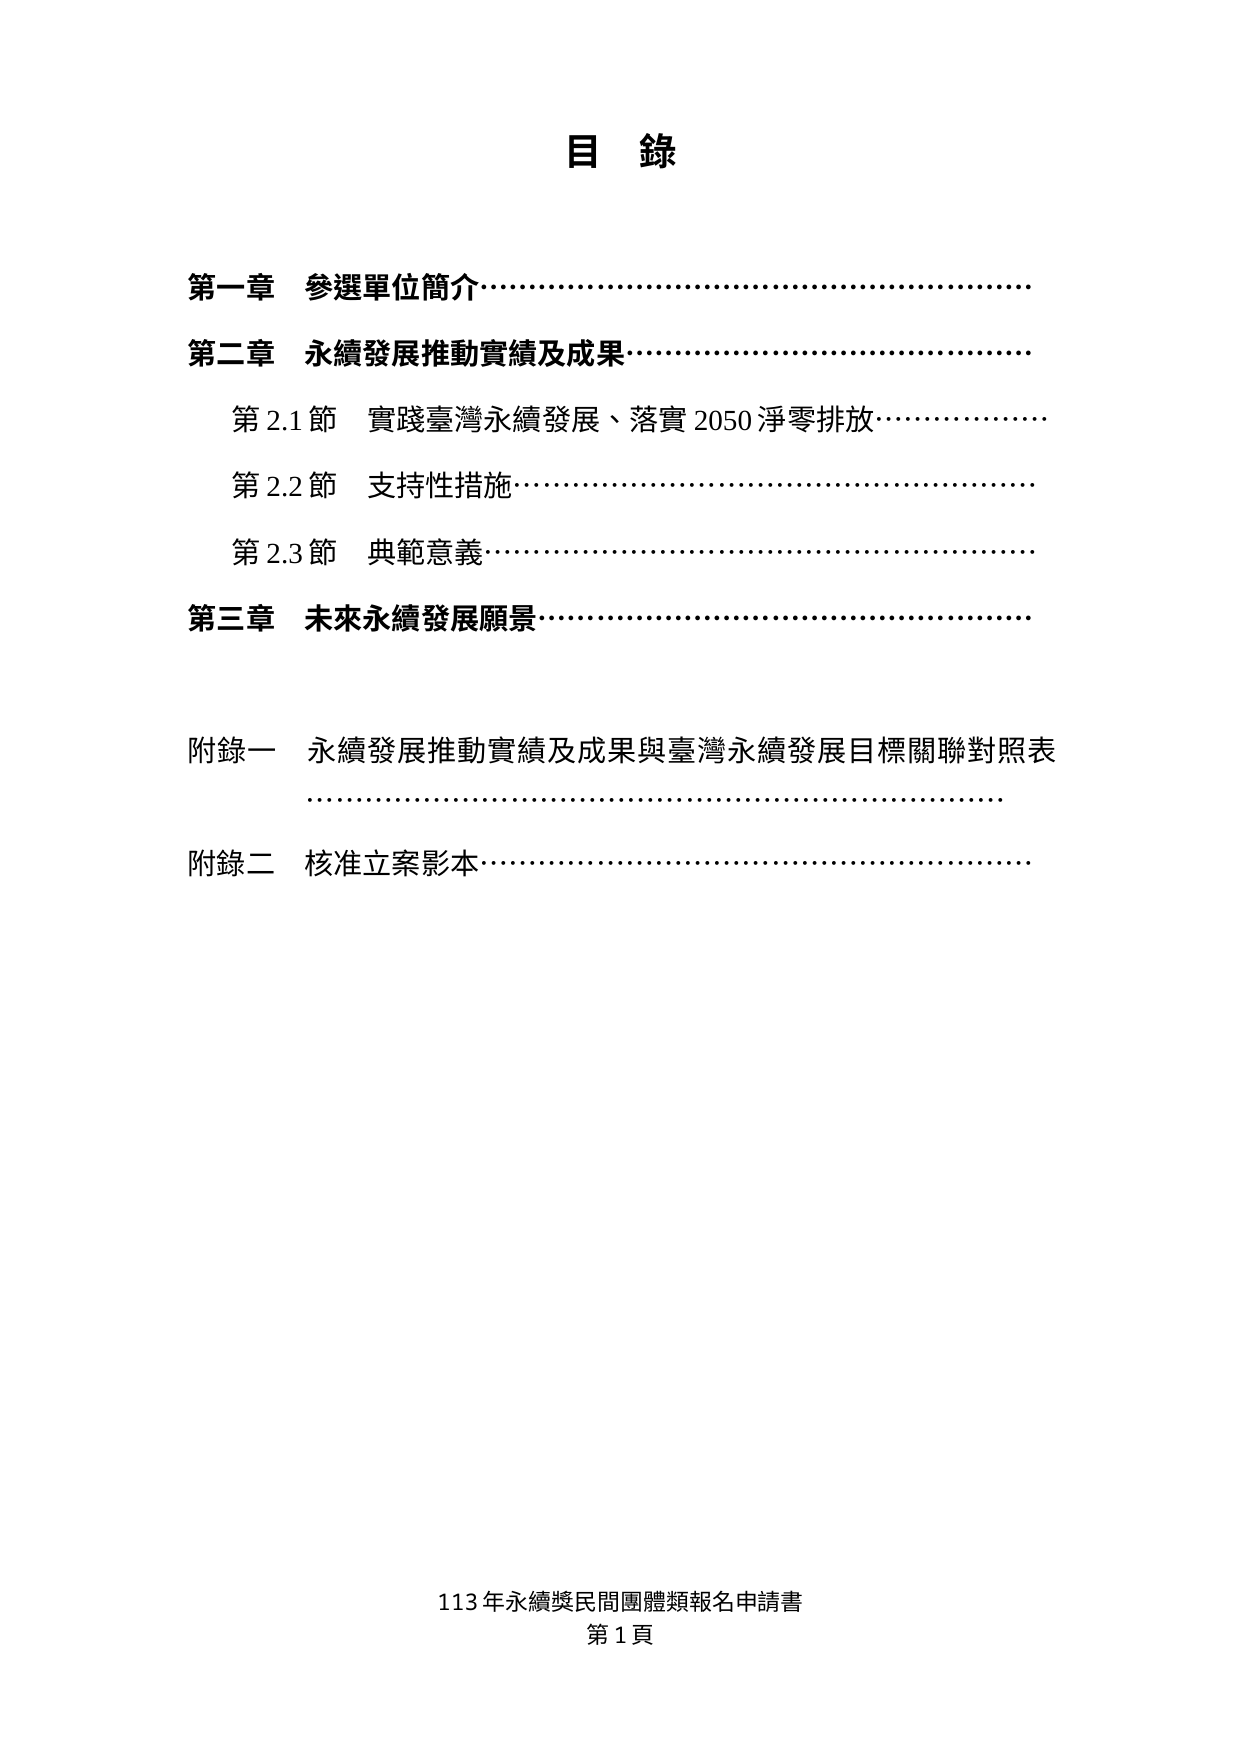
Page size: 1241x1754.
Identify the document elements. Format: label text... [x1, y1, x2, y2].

text 附錄一 永續發展推動實績及成果與臺灣永續發展目標關聯對照表……………………………………………………………… [187, 722, 1059, 822]
text 第2.2節 支持性措施……………………………………………… [187, 457, 1053, 507]
text 第三章 未來永續發展願景…………………………………………… [187, 589, 1053, 639]
text 第2.1節 實踐臺灣永續發展、落實2050淨零排放……………… [187, 391, 1053, 441]
text 第二章 永續發展推動實績及成果…………………………………… [187, 324, 1053, 374]
text 目 錄 [187, 126, 1053, 176]
text 第2.3節 典範意義………………………………………………… [187, 523, 1053, 573]
text 附錄二 核准立案影本………………………………………………… [187, 836, 1053, 884]
text 第一章 參選單位簡介………………………………………………… [187, 258, 1053, 308]
